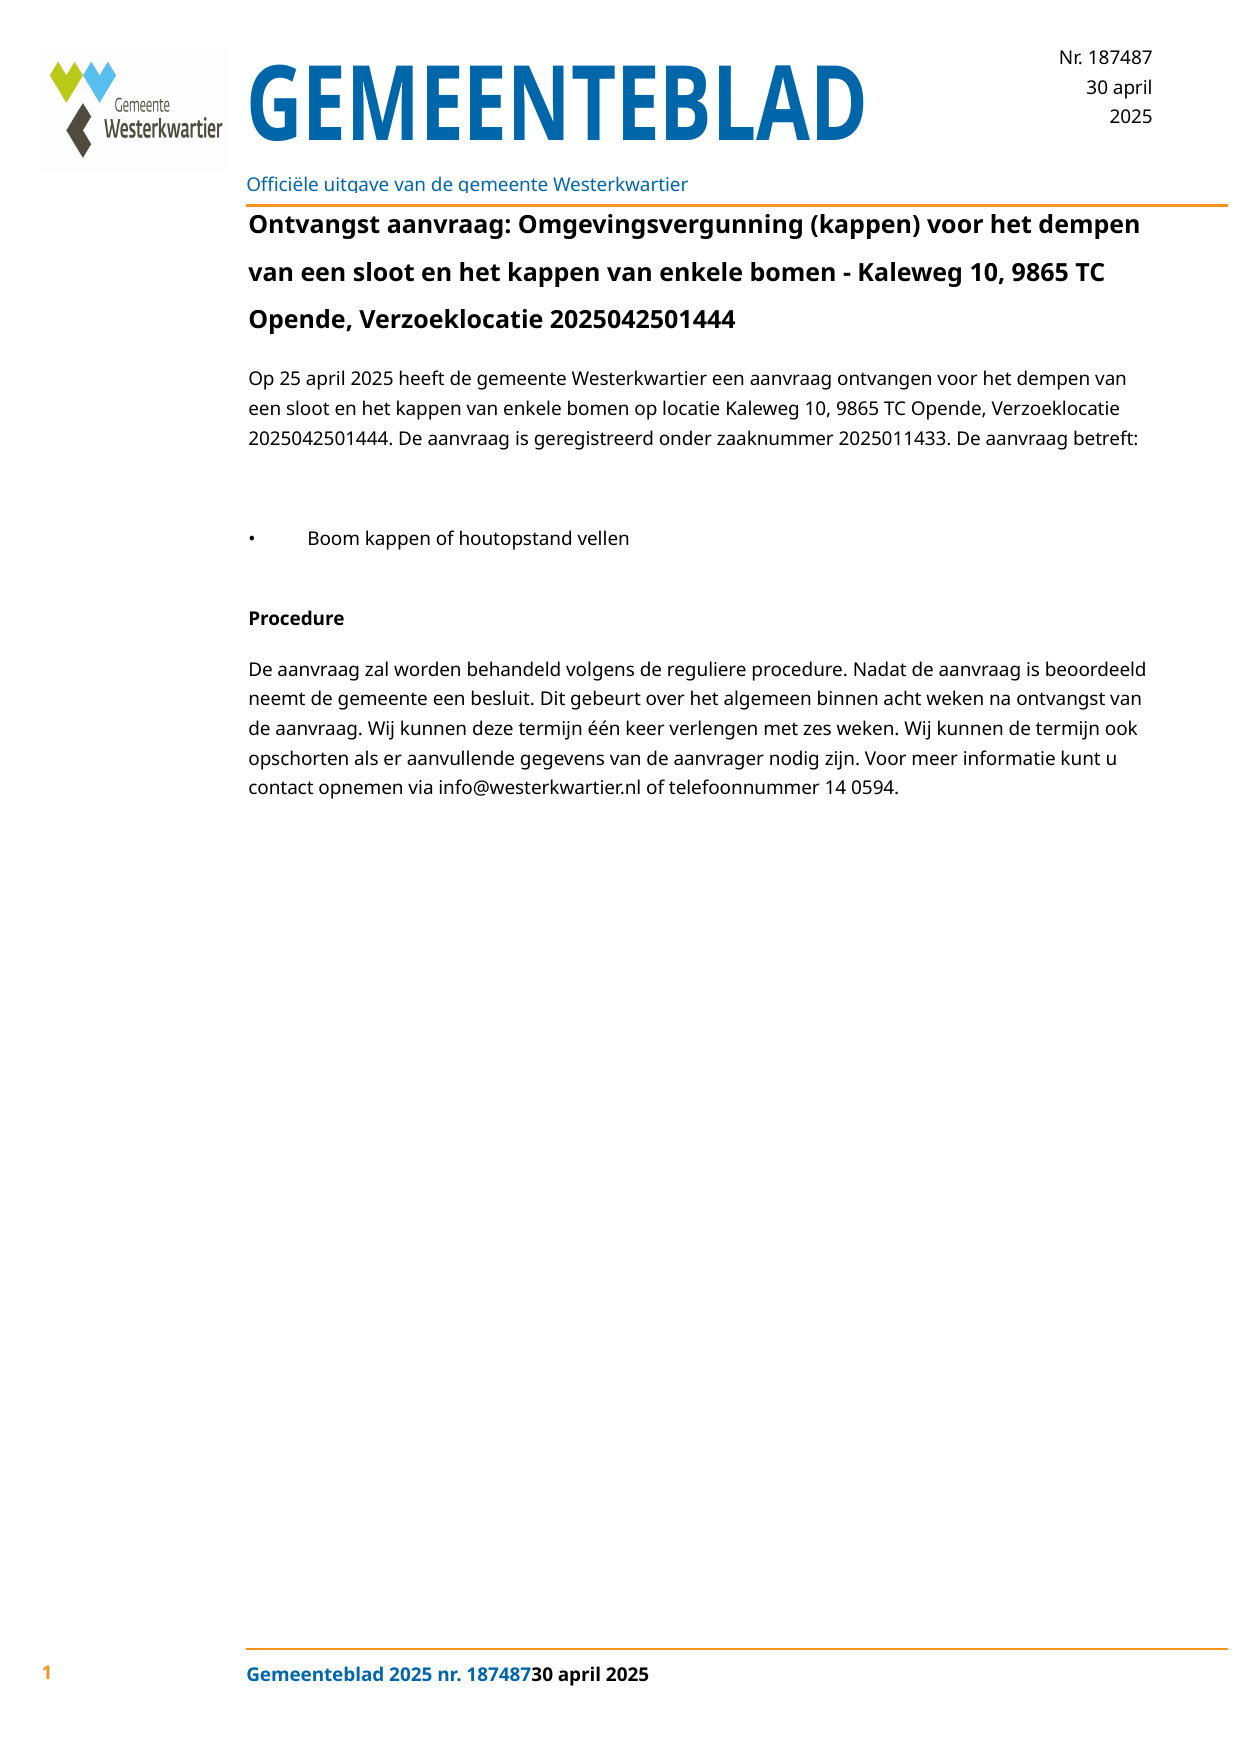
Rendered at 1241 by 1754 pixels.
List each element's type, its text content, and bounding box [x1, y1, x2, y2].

text De aanvraag zal worden behandeld volgens de reguliere procedure. Nadat de aanvraag is beoordeeld neemt de gemeente een besluit. Dit gebeurt over het algemeen binnen acht weken na ontvangst van de aanvraag. Wij kunnen deze termijn één keer verlengen met zes weken. Wij kunnen de termijn ook opschorten als er aanvullende gegevens van de aanvrager nodig zijn. Voor meer informatie kunt u contact opnemen via info@westerkwartier.nl of telefoonnummer 14 0594. [248, 656, 1152, 800]
picture [41, 47, 231, 172]
text Op 25 april 2025 heeft de gemeente Westerkwartier een aanvraag ontvangen voor het dempen van een sloot en het kappen van enkele bomen op locatie Kaleweg 10, 9865 TC Opende, Verzoeklocatie 2025042501444. De aanvraag is geregistreerd onder zaaknummer 2025011433. De aanvraag betreft: [248, 366, 1152, 450]
list Boom kappen of houtopstand vellen [248, 526, 1152, 551]
text Procedure [248, 606, 1152, 631]
text Ontvangst aanvraag: Omgevingsvergunning (kappen) voor het dempen van een sloot en het kappen van enkele bomen - Kaleweg 10, 9865 TC Opende, Verzoeklocatie 2025042501444 [248, 207, 1152, 336]
